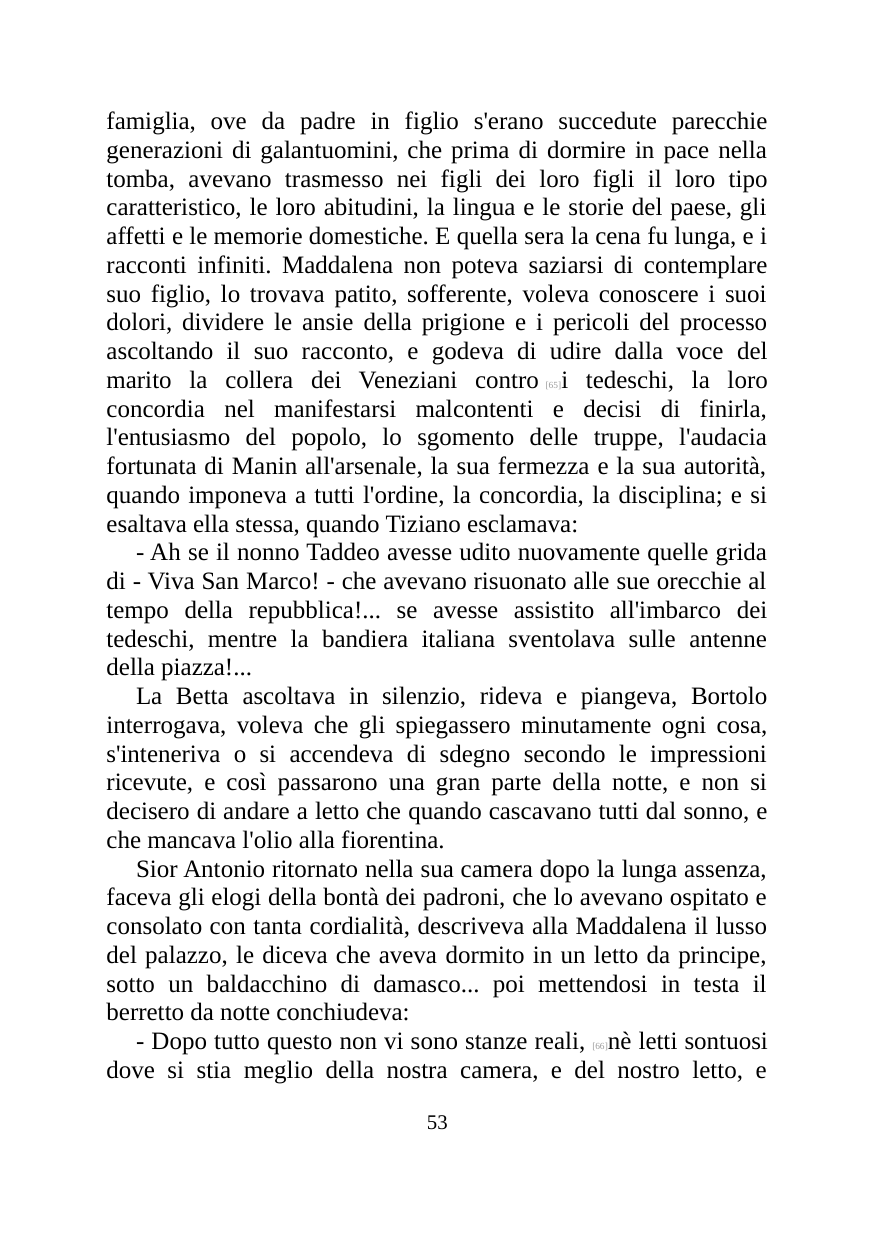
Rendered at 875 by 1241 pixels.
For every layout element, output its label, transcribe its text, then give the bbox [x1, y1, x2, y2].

text La Betta ascoltava in silenzio, rideva e piangeva, Bortolo interrogava, voleva che gli spiegassero minutamente ogni cosa, s'inteneriva o si accendeva di sdegno secondo le impressioni ricevute, e così passarono una gran parte della notte, e non si decisero di andare a letto che quando cascavano tutti dal sonno, e che mancava l'olio alla fiorentina. [106, 681, 768, 854]
text - Dopo tutto questo non vi sono stanze reali, [66]nè letti sontuosi dove si stia meglio della nostra camera, e del nostro letto, e [106, 1026, 768, 1084]
text Sior Antonio ritornato nella sua camera dopo la lunga assenza, faceva gli elogi della bontà dei padroni, che lo avevano ospitato e consolato con tanta cordialità, descriveva alla Maddalena il lusso del palazzo, le diceva che aveva dormito in un letto da principe, sotto un baldacchino di damasco... poi mettendosi in testa il berretto da notte conchiudeva: [106, 854, 768, 1026]
text famiglia, ove da padre in figlio s'erano succedute parecchie generazioni di galantuomini, che prima di dormire in pace nella tomba, avevano trasmesso nei figli dei loro figli il loro tipo caratteristico, le loro abitudini, la lingua e le storie del paese, gli affetti e le memorie domestiche. E quella sera la cena fu lunga, e i racconti infiniti. Maddalena non poteva saziarsi di contemplare suo figlio, lo trovava patito, sofferente, voleva conoscere i suoi dolori, dividere le ansie della prigione e i pericoli del processo ascoltando il suo racconto, e godeva di udire dalla voce del marito la collera dei Veneziani contro [65]i tedeschi, la loro concordia nel manifestarsi malcontenti e decisi di finirla, l'entusiasmo del popolo, lo sgomento delle truppe, l'audacia fortunata di Manin all'arsenale, la sua fermezza e la sua autorità, quando imponeva a tutti l'ordine, la concordia, la disciplina; e si esaltava ella stessa, quando Tiziano esclamava: [106, 106, 768, 537]
text - Ah se il nonno Taddeo avesse udito nuovamente quelle grida di - Viva San Marco! - che avevano risuonato alle sue orecchie al tempo della repubblica!... se avesse assistito all'imbarco dei tedeschi, mentre la bandiera italiana sventolava sulle antenne della piazza!... [106, 537, 768, 681]
